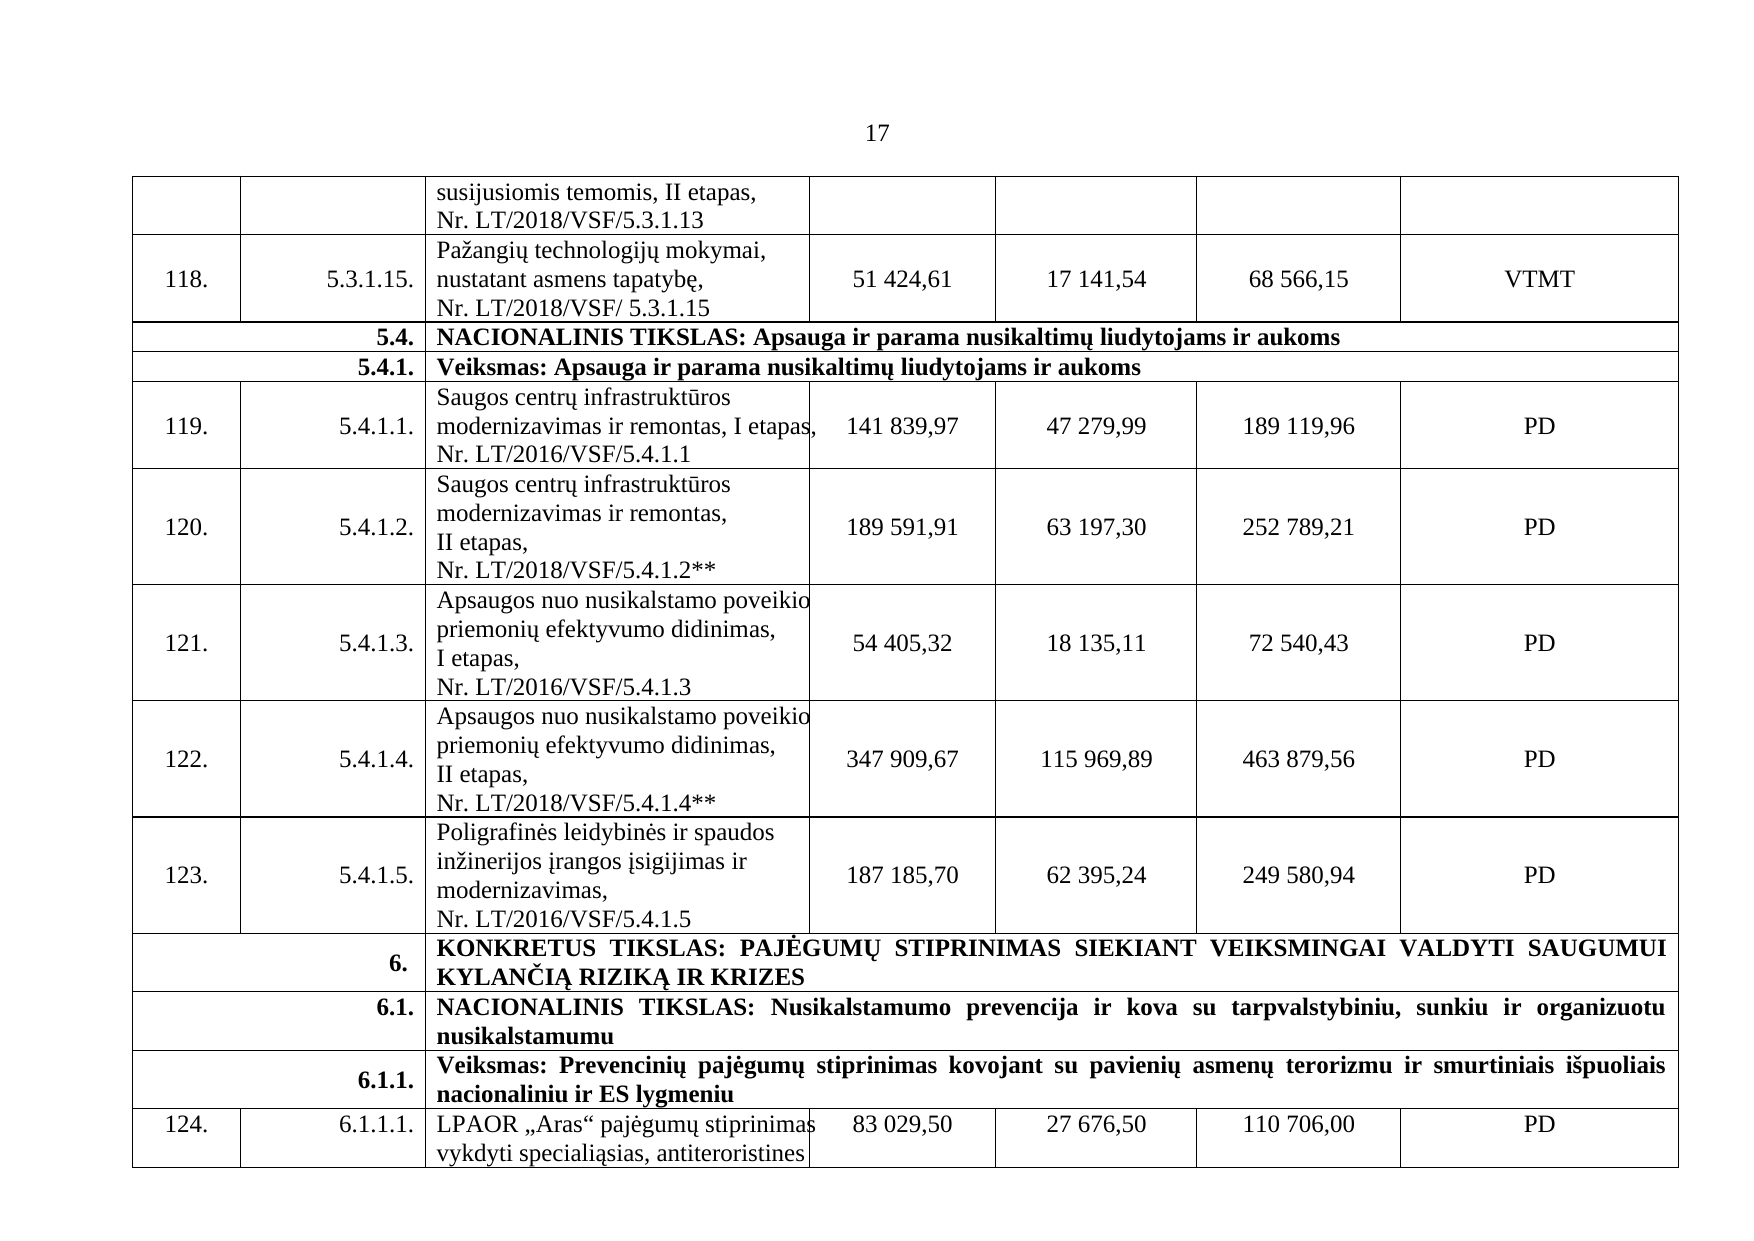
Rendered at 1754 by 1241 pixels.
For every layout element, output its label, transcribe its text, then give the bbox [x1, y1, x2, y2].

table_cell Pažangių technologijų mokymai, nustatant asmens tapatybę, Nr. LT/2018/VSF/ 5.3.1.15 [426, 235, 809, 321]
table_cell PD [1401, 469, 1678, 584]
table_cell 115 969,89 [996, 701, 1196, 816]
table_cell 122. [133, 701, 240, 816]
table_cell [1679, 991, 1684, 1049]
table_cell 5.4.1. [133, 352, 425, 381]
table_cell 6. [133, 934, 425, 991]
table_cell PD [1401, 818, 1678, 932]
table_cell 110 706,00 [1197, 1109, 1400, 1167]
table_cell 189 119,96 [1197, 382, 1400, 468]
table_cell 83 029,50 [810, 1109, 995, 1167]
table_cell 63 197,30 [996, 469, 1196, 584]
table_cell [1679, 1050, 1684, 1108]
table_cell [1197, 177, 1400, 234]
table_cell [1679, 933, 1684, 991]
table_cell [1679, 381, 1684, 468]
table_cell 347 909,67 [810, 701, 995, 816]
table_cell 5.4.1.2. [241, 469, 425, 584]
table_cell 5.4.1.4. [241, 701, 425, 816]
table_cell KONKRETUS TIKSLAS: PAJĖGUMŲ STIPRINIMAS SIEKIANT VEIKSMINGAI VALDYTI SAUGUMUI KYLANČIĄ RIZIKĄ IR KRIZES [426, 934, 1678, 991]
table_cell [1679, 700, 1684, 816]
table_cell Poligrafinės leidybinės ir spaudos inžinerijos įrangos įsigijimas ir modernizavimas, Nr. LT/2016/VSF/5.4.1.5 [426, 818, 809, 932]
table_cell 121. [133, 585, 240, 700]
table_cell [241, 177, 425, 234]
table_cell 68 566,15 [1197, 235, 1400, 321]
table_cell [810, 177, 995, 234]
table_cell [1679, 321, 1684, 351]
table_cell NACIONALINIS TIKSLAS: Nusikalstamumo prevencija ir kova su tarpvalstybiniu, sunkiu ir organizuotu nusikalstamumu [426, 992, 1678, 1049]
table_cell 249 580,94 [1197, 818, 1400, 932]
table_cell VTMT [1401, 235, 1678, 321]
table_cell Saugos centrų infrastruktūros modernizavimas ir remontas, II etapas, Nr. LT/2018/VSF/5.4.1.2** [426, 469, 809, 584]
table_cell 47 279,99 [996, 382, 1196, 468]
table_cell [1679, 1108, 1684, 1167]
table_cell [1679, 234, 1684, 321]
table_cell 187 185,70 [810, 818, 995, 932]
table_cell [1679, 584, 1684, 700]
table_cell PD [1401, 1109, 1678, 1167]
table_cell [1679, 351, 1684, 381]
table_cell [1401, 177, 1678, 234]
table_cell 463 879,56 [1197, 701, 1400, 816]
table_cell 27 676,50 [996, 1109, 1196, 1167]
table_cell 5.4.1.5. [241, 818, 425, 932]
table_cell NACIONALINIS TIKSLAS: Apsauga ir parama nusikaltimų liudytojams ir aukoms [426, 323, 1678, 351]
table_cell 118. [133, 235, 240, 321]
table_cell 6.1. [133, 992, 425, 1049]
table_cell Veiksmas: Prevencinių pajėgumų stiprinimas kovojant su pavienių asmenų terorizmu ir smurtiniais išpuoliais nacionaliniu ir ES lygmeniu [426, 1051, 1678, 1108]
table_cell 120. [133, 469, 240, 584]
table_cell 123. [133, 818, 240, 932]
table_cell 5.4.1.1. [241, 382, 425, 468]
table_cell 51 424,61 [810, 235, 995, 321]
table_cell 6.1.1.1. [241, 1109, 425, 1167]
table_cell 5.3.1.15. [241, 235, 425, 321]
table_cell 18 135,11 [996, 585, 1196, 700]
table_cell 72 540,43 [1197, 585, 1400, 700]
table_cell Apsaugos nuo nusikalstamo poveikio priemonių efektyvumo didinimas, II etapas, Nr. LT/2018/VSF/5.4.1.4** [426, 701, 809, 816]
table_cell 6.1.1. [133, 1051, 425, 1108]
table_cell PD [1401, 382, 1678, 468]
table_cell 124. [133, 1109, 240, 1167]
table_cell 5.4. [133, 323, 425, 351]
table_cell 62 395,24 [996, 818, 1196, 932]
table_cell [133, 177, 240, 234]
table_cell 119. [133, 382, 240, 468]
table_cell 141 839,97 [810, 382, 995, 468]
table_cell PD [1401, 701, 1678, 816]
table_cell 252 789,21 [1197, 469, 1400, 584]
table_cell LPAOR „Aras“ pajėgumų stiprinimas vykdyti specialiąsias, antiteroristines ir įkaitų išlaisvinimo operacijas, I etapas, Nr. LT/2016/VSF/6.1.1.1 [426, 1109, 809, 1167]
table_cell Veiksmas: Apsauga ir parama nusikaltimų liudytojams ir aukoms [426, 352, 1678, 381]
table_cell susijusiomis temomis, II etapas, Nr. LT/2018/VSF/5.3.1.13 [426, 177, 809, 234]
table_cell Saugos centrų infrastruktūros modernizavimas ir remontas, I etapas, Nr. LT/2016/VSF/5.4.1.1 [426, 382, 809, 468]
table_cell 189 591,91 [810, 469, 995, 584]
table_cell PD [1401, 585, 1678, 700]
table_cell 5.4.1.3. [241, 585, 425, 700]
table_cell 17 141,54 [996, 235, 1196, 321]
table_cell [1679, 176, 1684, 234]
table_cell [996, 177, 1196, 234]
table_cell [1679, 816, 1684, 932]
table_cell Apsaugos nuo nusikalstamo poveikio priemonių efektyvumo didinimas, I etapas, Nr. LT/2016/VSF/5.4.1.3 [426, 585, 809, 700]
table_cell 54 405,32 [810, 585, 995, 700]
table_cell [1679, 468, 1684, 584]
